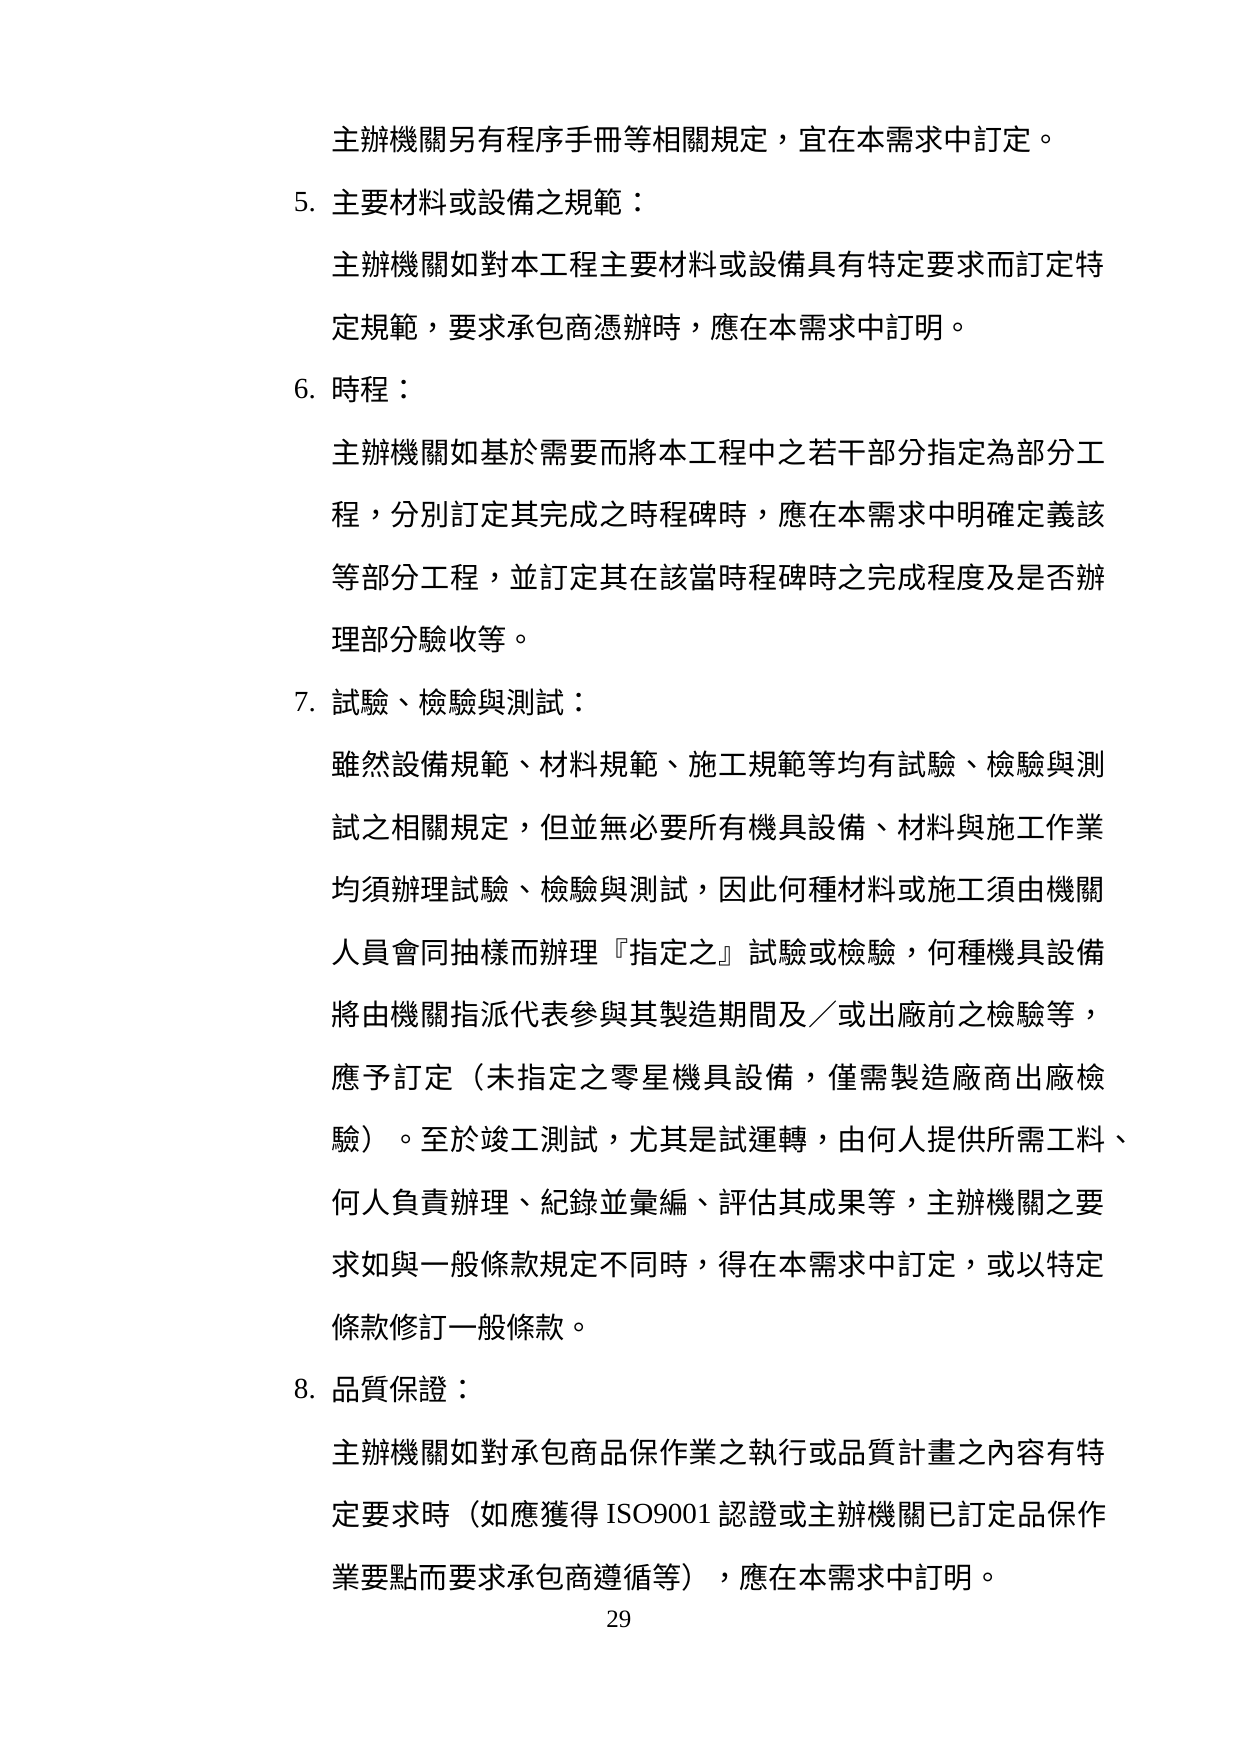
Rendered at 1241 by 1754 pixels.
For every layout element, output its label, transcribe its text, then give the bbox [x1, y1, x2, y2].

list 品質保證： [294, 1346, 1106, 1409]
text 主辦機關如對承包商品保作業之執行或品質計畫之內容有特定要求時（如應獲得ISO9001認證或主辦機關已訂定品保作業要點而要求承包商遵循等），應在本需求中訂明。 [331, 1409, 1106, 1596]
list 時程： [294, 346, 1106, 409]
list 試驗、檢驗與測試： [294, 659, 1106, 721]
list 主要材料或設備之規範： [294, 159, 1106, 221]
text 主辦機關如基於需要而將本工程中之若干部分指定為部分工程，分別訂定其完成之時程碑時，應在本需求中明確定義該等部分工程，並訂定其在該當時程碑時之完成程度及是否辦理部分驗收等。 [331, 409, 1106, 659]
text 雖然設備規範、材料規範、施工規範等均有試驗、檢驗與測試之相關規定，但並無必要所有機具設備、材料與施工作業均須辦理試驗、檢驗與測試，因此何種材料或施工須由機關人員會同抽樣而辦理『指定之』試驗或檢驗，何種機具設備將由機關指派代表參與其製造期間及／或出廠前之檢驗等，應予訂定（未指定之零星機具設備，僅需製造廠商出廠檢驗）。至於竣工測試，尤其是試運轉，由何人提供所需工料、何人負責辦理、紀錄並彙編、評估其成果等，主辦機關之要求如與一般條款規定不同時，得在本需求中訂定，或以特定條款修訂一般條款。 [331, 721, 1106, 1346]
text 主辦機關如對本工程主要材料或設備具有特定要求而訂定特定規範，要求承包商憑辦時，應在本需求中訂明。 [331, 221, 1106, 346]
text 主辦機關另有程序手冊等相關規定，宜在本需求中訂定。 [331, 96, 1106, 159]
